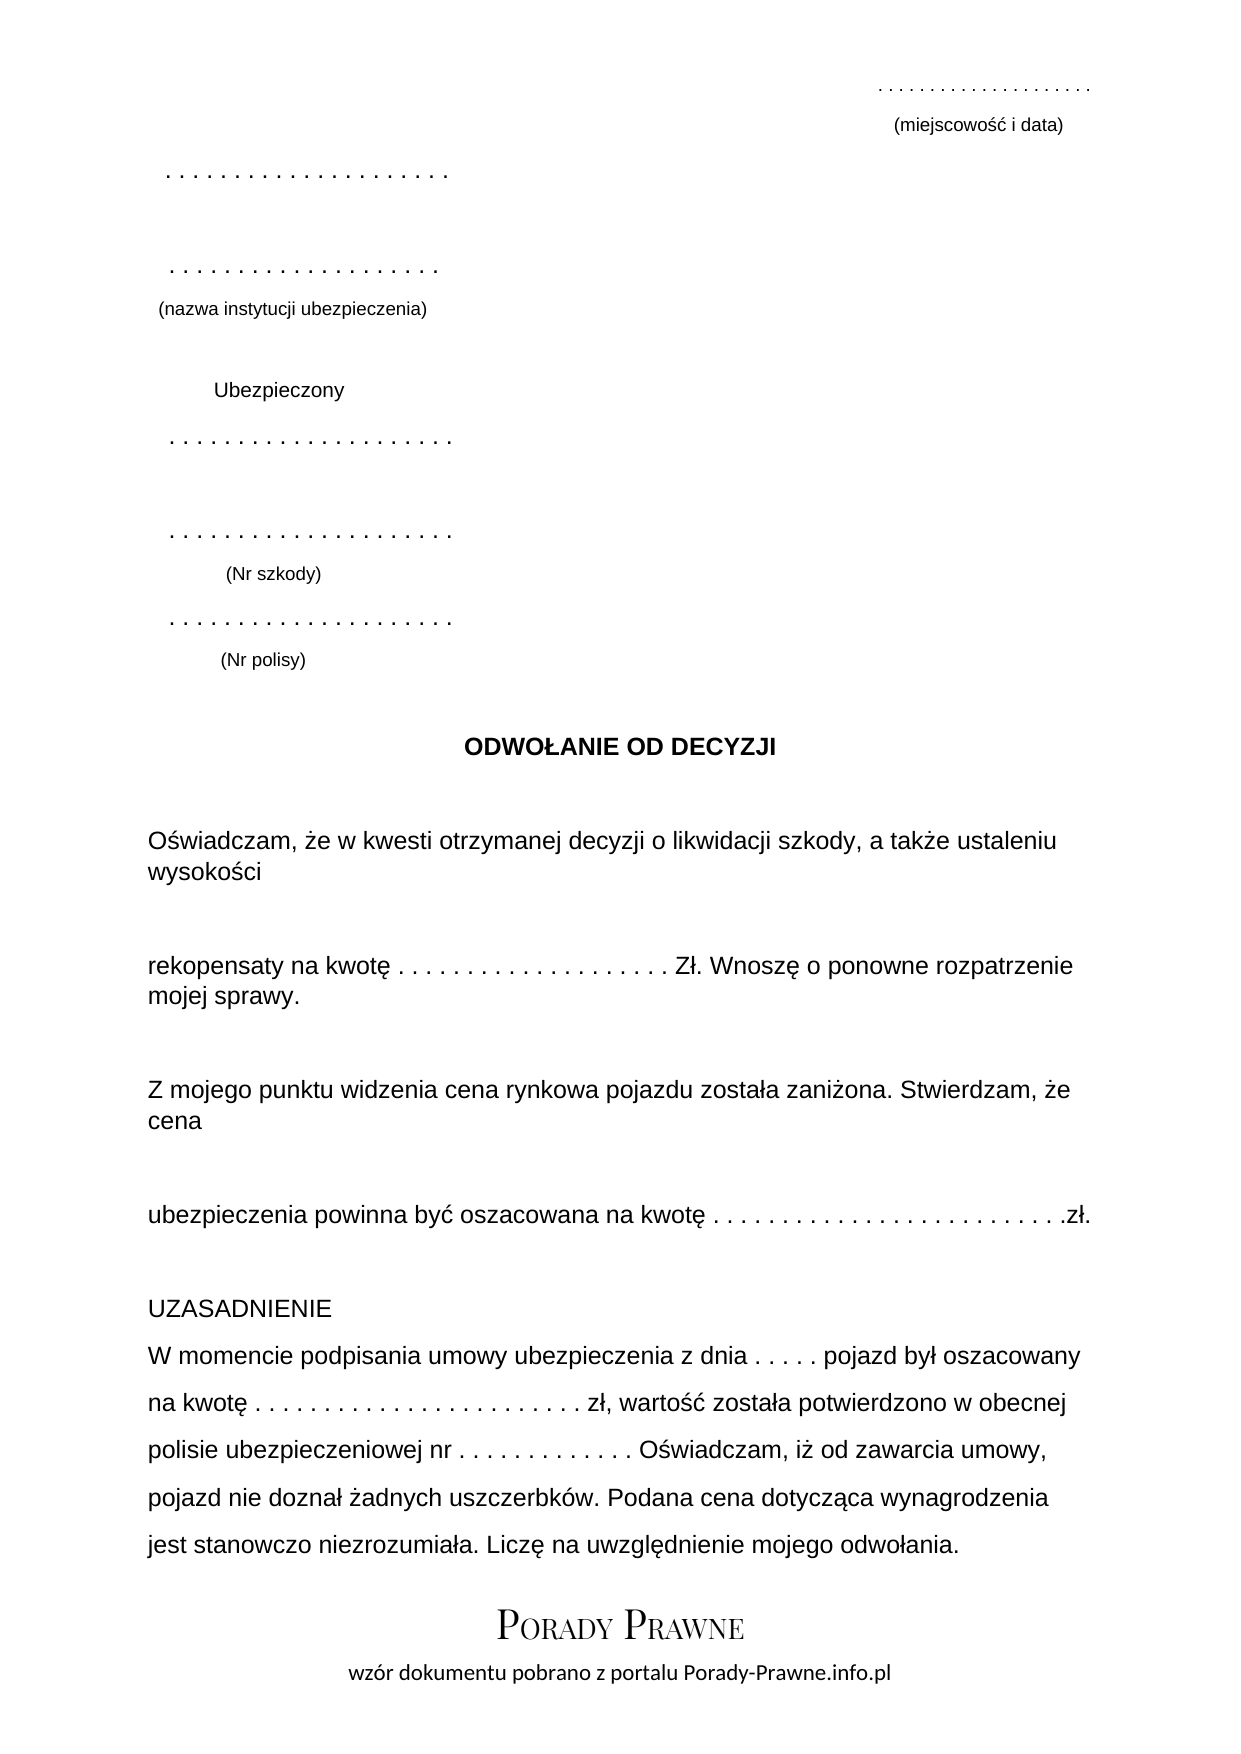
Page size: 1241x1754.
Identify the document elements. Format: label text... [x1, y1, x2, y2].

text . . . . . . . . . . . . . . . . . . . . . [148, 74, 1093, 95]
text ubezpieczenia powinna być oszacowana na kwotę . . . . . . . . . . . . . . . . . . . . . . . . . .zł. [148, 1200, 1093, 1229]
text (miejscowość i data) [148, 113, 1093, 136]
text pojazd nie doznał żadnych uszczerbków. Podana cena dotycząca wynagrodzenia [148, 1482, 1093, 1511]
text polisie ubezpieczeniowej nr . . . . . . . . . . . . . Oświadczam, iż od zawarcia umowy, [148, 1435, 1093, 1464]
text Ubezpieczony [148, 378, 1093, 403]
text UZASADNIENIE [148, 1294, 1093, 1323]
text W momencie podpisania umowy ubezpieczenia z dnia . . . . . pojazd był oszacowany [148, 1341, 1093, 1370]
text Z mojego punktu widzenia cena rynkowa pojazdu została zaniżona. Stwierdzam, że cena [148, 1075, 1093, 1134]
text . . . . . . . . . . . . . . . . . . . . . [148, 602, 1093, 631]
text jest stanowczo niezrozumiała. Liczę na uwzględnienie mojego odwołania. [148, 1529, 1093, 1558]
text rekopensaty na kwotę . . . . . . . . . . . . . . . . . . . . Zł. Wnoszę o ponowne rozpatrzenie mojej sprawy. [148, 951, 1093, 1010]
text (nazwa instytucji ubezpieczenia) [148, 297, 1093, 319]
text . . . . . . . . . . . . . . . . . . . . [148, 250, 1093, 279]
text . . . . . . . . . . . . . . . . . . . . . [148, 515, 1093, 544]
text ODWOŁANIE OD DECYZJI [148, 732, 1093, 761]
text na kwotę . . . . . . . . . . . . . . . . . . . . . . . . zł, wartość została potwierdzono w obecnej [148, 1388, 1093, 1417]
text (Nr polisy) [148, 649, 1093, 671]
text . . . . . . . . . . . . . . . . . . . . . [148, 421, 1093, 450]
text Oświadczam, że w kwesti otrzymanej decyzji o likwidacji szkody, a także ustaleniu wysokości [148, 826, 1093, 885]
text . . . . . . . . . . . . . . . . . . . . . [148, 154, 1093, 185]
text (Nr szkody) [148, 562, 1093, 584]
